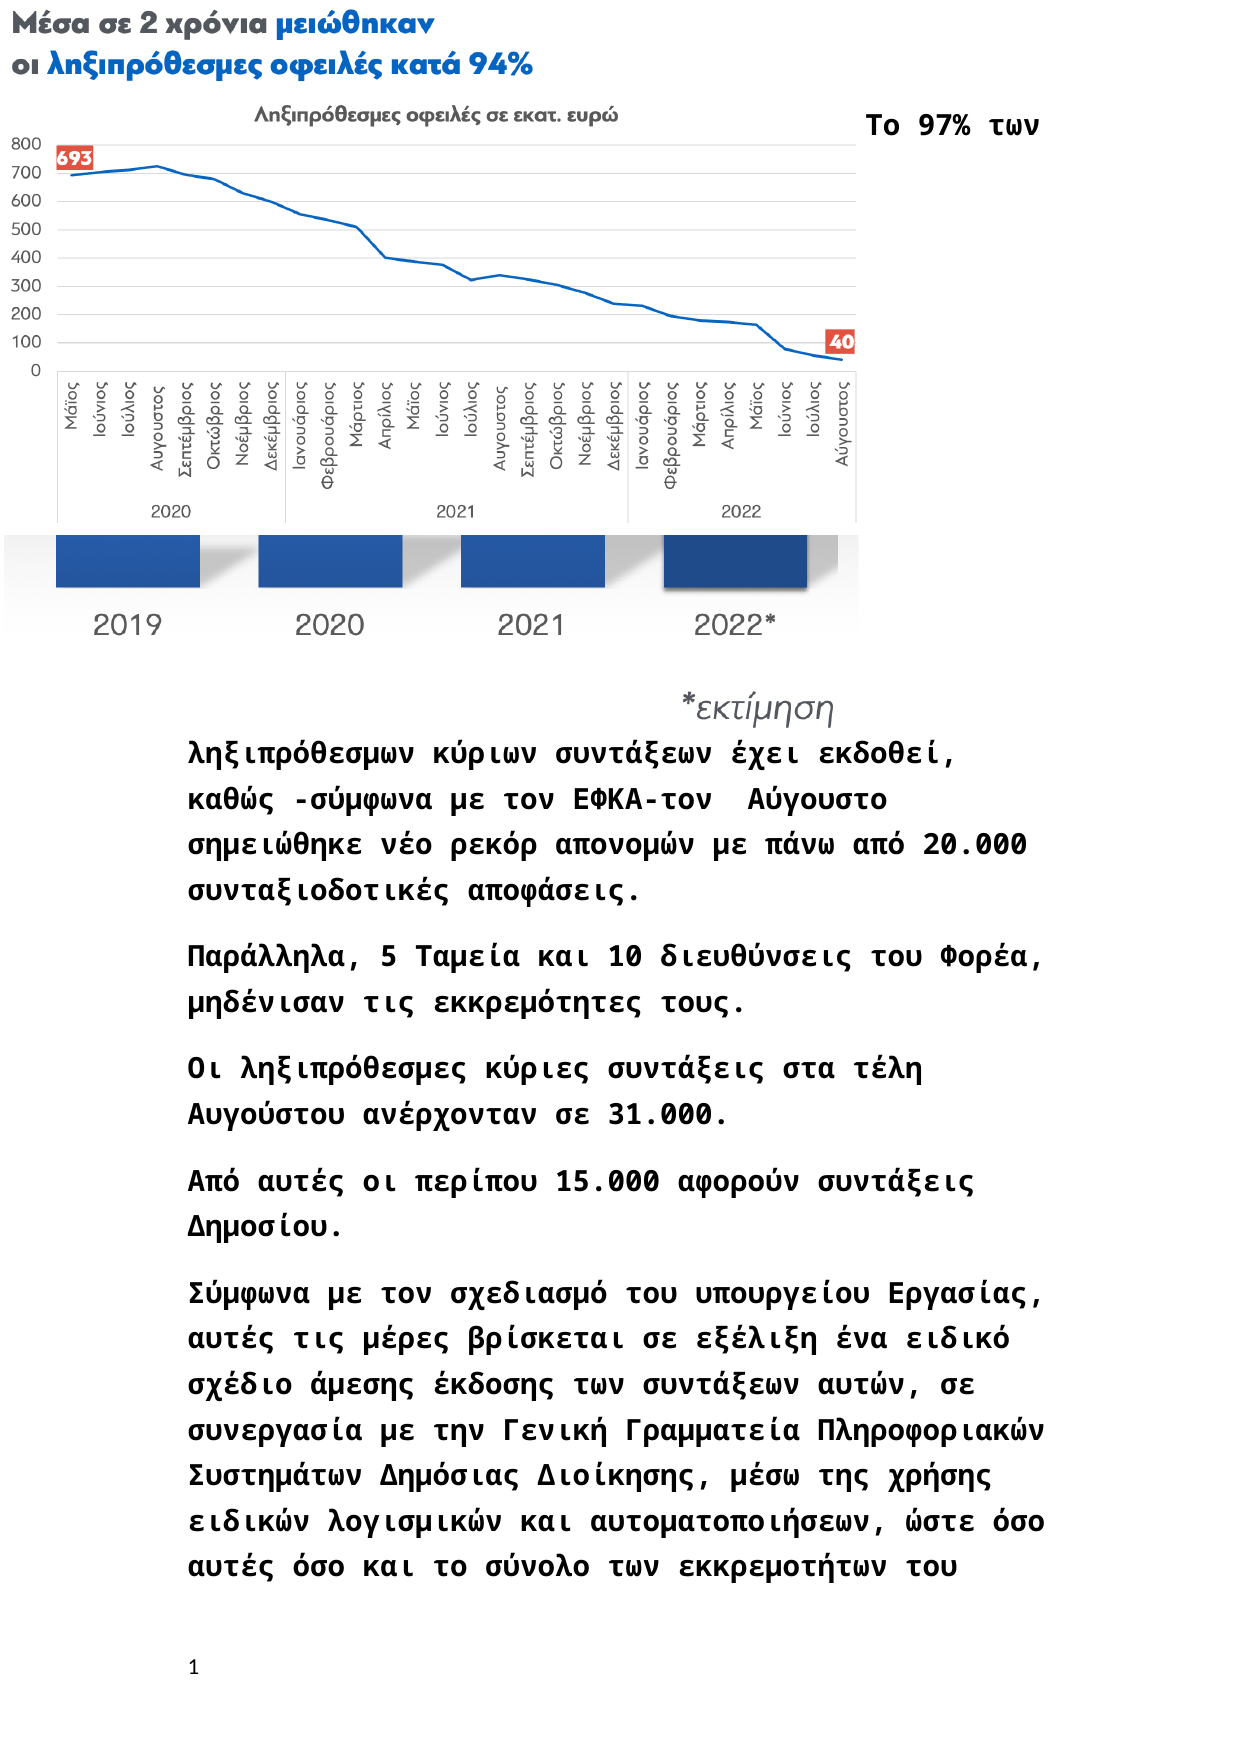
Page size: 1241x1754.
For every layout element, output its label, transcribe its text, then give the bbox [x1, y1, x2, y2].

text Οι ληξιπρόθεσμες κύριες συντάξεις στα τέλη Αυγούστου ανέρχονταν σε 31.000. [187, 1048, 1053, 1133]
text Το 97% των ληξιπρόθεσμων κύριων συντάξεων έχει εκδοθεί, καθώς -σύμφωνα με τον ΕΦΚΑ-τον Αύγουστο σημειώθηκε νέο ρεκόρ απονομών με πάνω από 20.000 συνταξιοδοτικές αποφάσεις. [187, 104, 1053, 909]
picture [0, 0, 866, 733]
text Παράλληλα, 5 Ταμεία και 10 διευθύνσεις του Φορέα, μηδένισαν τις εκκρεμότητες τους. [187, 936, 1053, 1021]
text Σύμφωνα με τον σχεδιασμό του υπουργείου Εργασίας, αυτές τις μέρες βρίσκεται σε εξέλιξη ένα ειδικό σχέδιο άμεσης έκδοσης των συντάξεων αυτών, σε συνεργασία με την Γενική Γραμματεία Πληροφοριακών Συστημάτων Δημόσιας Διοίκησης, μέσω της χρήσης ειδικών λογισμικών και αυτοματοποιήσεων, ώστε όσο αυτές όσο και το σύνολο των εκκρεμοτήτων του [187, 1272, 1053, 1585]
text Από αυτές οι περίπου 15.000 αφορούν συντάξεις Δημοσίου. [187, 1160, 1053, 1245]
